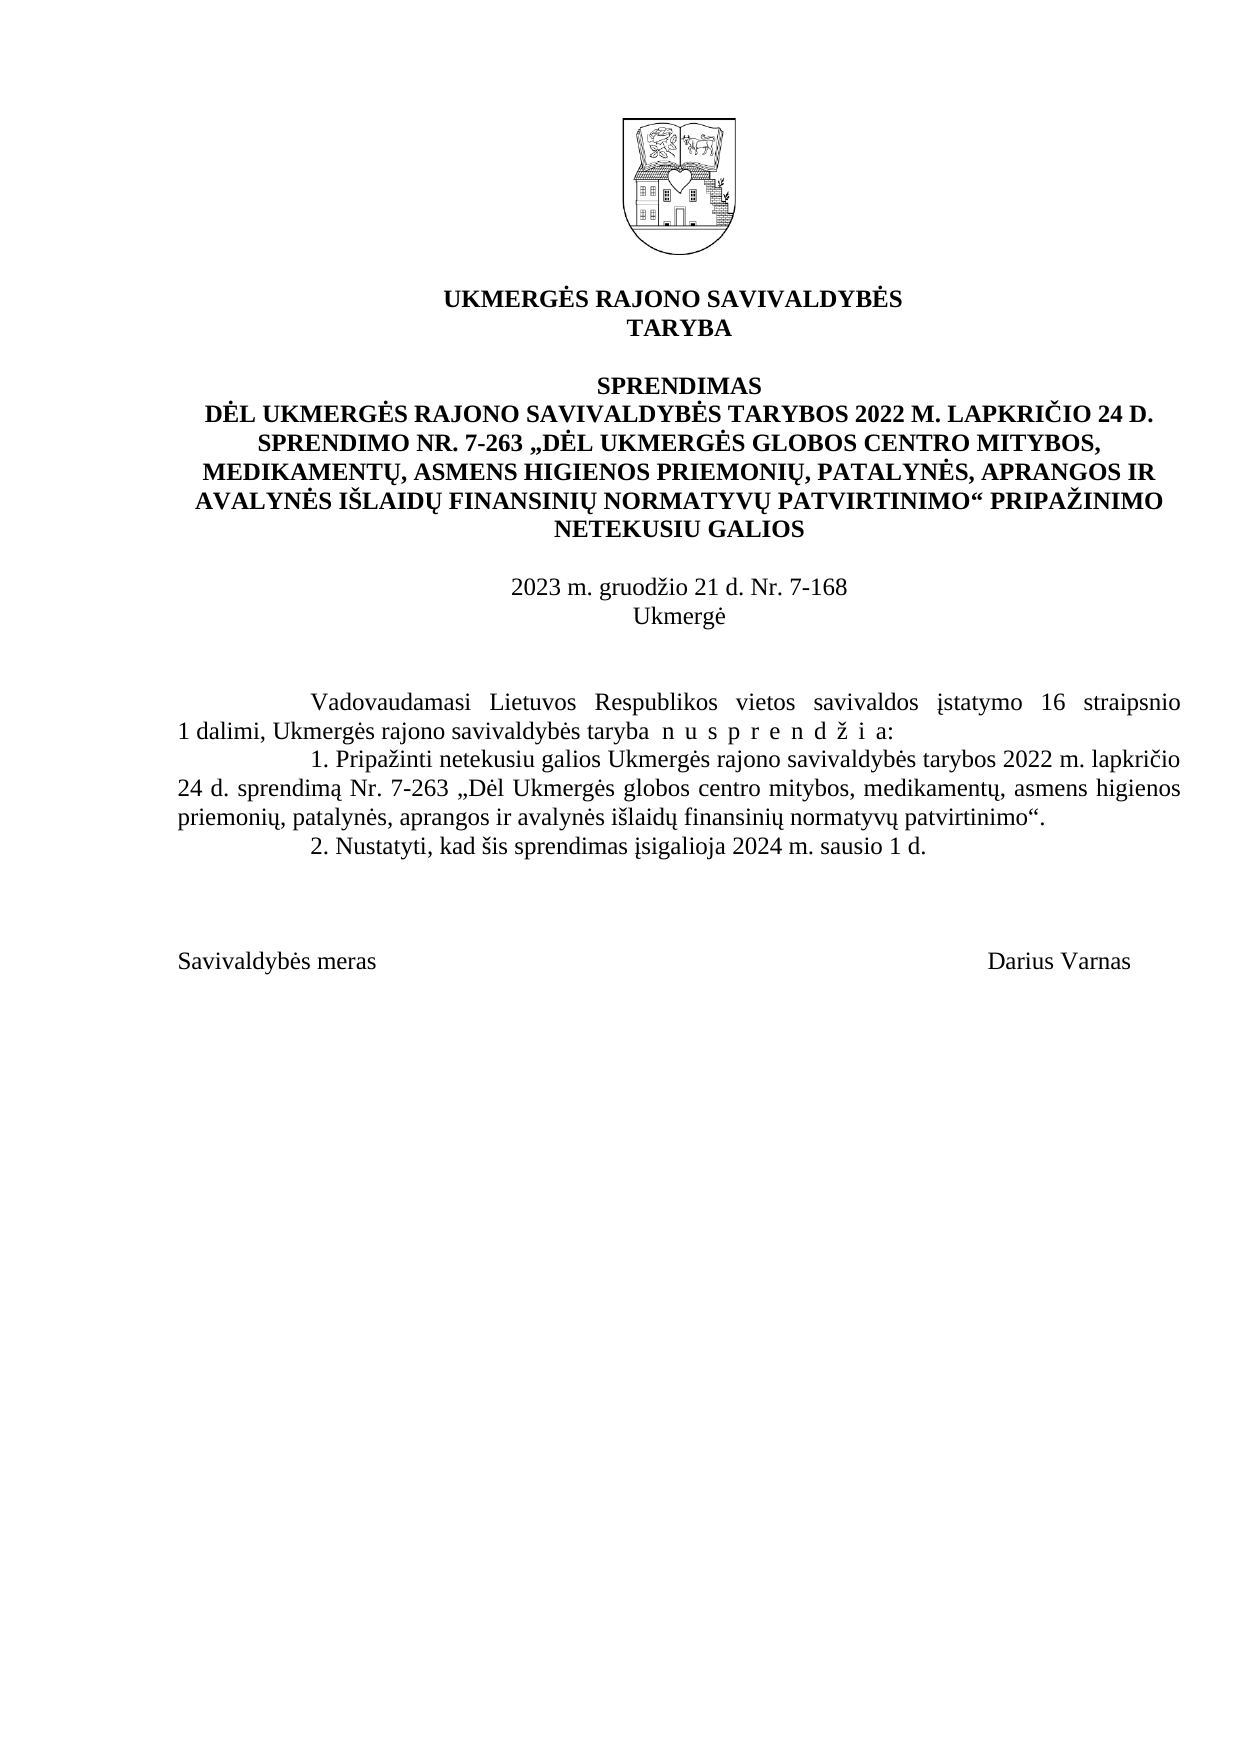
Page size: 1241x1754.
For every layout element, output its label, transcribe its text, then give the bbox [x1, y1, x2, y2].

text Savivaldybės meras Darius Varnas [177, 946, 1181, 974]
text SPRENDIMAS [177, 371, 1181, 399]
text DĖL UKMERGĖS RAJONO SAVIVALDYBĖS TARYBOS 2022 M. LAPKRIČIO 24 D. SPRENDIMO NR. 7-263 „DĖL UKMERGĖS GLOBOS CENTRO MITYBOS, MEDIKAMENTŲ, ASMENS HIGIENOS PRIEMONIŲ, PATALYNĖS, APRANGOS IR AVALYNĖS IŠLAIDŲ FINANSINIŲ NORMATYVŲ PATVIRTINIMO“ PRIPAŽINIMO NETEKUSIU GALIOS [177, 399, 1181, 543]
text 1. Pripažinti netekusiu galios Ukmergės rajono savivaldybės tarybos 2022 m. lapkričio 24 d. sprendimą Nr. 7-263 „Dėl Ukmergės globos centro mitybos, medikamentų, asmens higienos priemonių, patalynės, aprangos ir avalynės išlaidų finansinių normatyvų patvirtinimo“. [177, 744, 1181, 831]
text 2. Nustatyti, kad šis sprendimas įsigalioja 2024 m. sausio 1 d. [177, 831, 1176, 859]
text UKMERGĖS RAJONO SAVIVALDYBĖS [177, 284, 1181, 313]
text Vadovaudamasi Lietuvos Respublikos vietos savivaldos įstatymo 16 straipsnio 1 dalimi, Ukmergės rajono savivaldybės taryba nusprendžia: [177, 687, 1181, 744]
text 2023 m. gruodžio 21 d. Nr. 7-168 [177, 572, 1181, 601]
text Ukmergė [177, 601, 1181, 629]
text TARYBA [177, 313, 1181, 342]
